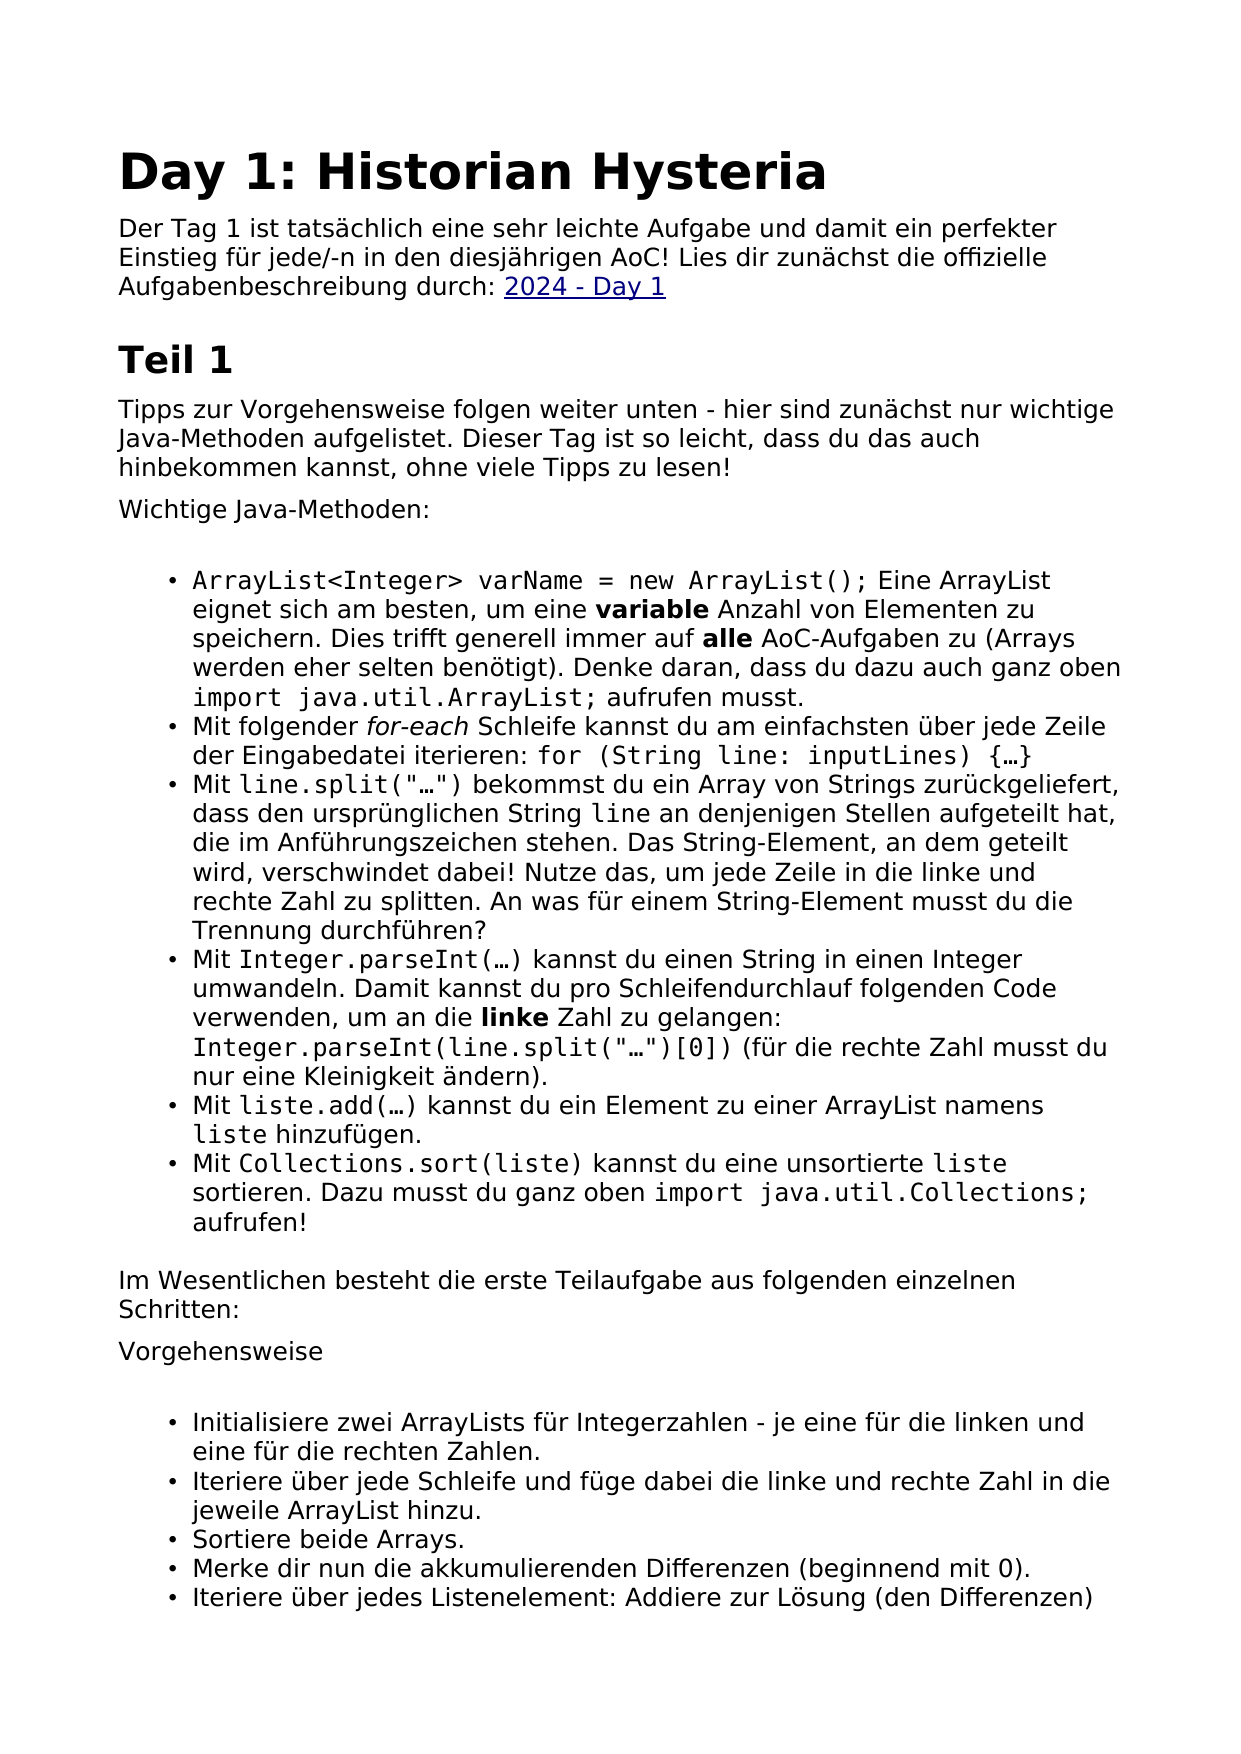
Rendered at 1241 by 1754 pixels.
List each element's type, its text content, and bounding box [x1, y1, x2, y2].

text Der Tag 1 ist tatsächlich eine sehr leichte Aufgabe und damit ein perfekter Einstieg für jede/-n in den diesjährigen AoC! Lies dir zunächst die offizielle Aufgabenbeschreibung durch: 2024 - Day 1 [118, 214, 1122, 301]
list Initialisiere zwei ArrayLists für Integerzahlen - je eine für die linken und eine für die rechten Zahlen. [177, 1408, 1122, 1467]
list ArrayList<Integer> varName = new ArrayList(); Eine ArrayList eignet sich am besten, um eine variable Anzahl von Elementen zu speichern. Dies trifft generell immer auf alle AoC-Aufgaben zu (Arrays werden eher selten benötigt). Denke daran, dass du dazu auch ganz oben import java.util.ArrayList; aufrufen musst. [177, 566, 1122, 712]
subtitle Day 1: Historian Hysteria [118, 143, 1122, 201]
list Merke dir nun die akkumulierenden Differenzen (beginnend mit 0). [177, 1554, 1122, 1583]
list Iteriere über jede Schleife und füge dabei die linke und rechte Zahl in die jeweile ArrayList hinzu. [177, 1467, 1122, 1525]
text Im Wesentlichen besteht die erste Teilaufgabe aus folgenden einzelnen Schritten: [118, 1266, 1122, 1325]
subtitle Teil 1 [118, 339, 1122, 382]
list Mit line.split("…") bekommst du ein Array von Strings zurückgeliefert, dass den ursprünglichen String line an denjenigen Stellen aufgeteilt hat, die im Anführungszeichen stehen. Das String-Element, an dem geteilt wird, verschwindet dabei! Nutze das, um jede Zeile in die linke und rechte Zahl zu splitten. An was für einem String-Element musst du die Trennung durchführen? [177, 770, 1122, 945]
text Wichtige Java-Methoden: [118, 495, 1122, 524]
list Mit liste.add(…) kannst du ein Element zu einer ArrayList namens liste hinzufügen. [177, 1091, 1122, 1149]
list Sortiere beide Arrays. [177, 1525, 1122, 1554]
list Mit Collections.sort(liste) kannst du eine unsortierte liste sortieren. Dazu musst du ganz oben import java.util.Collections; aufrufen! [177, 1149, 1122, 1237]
list Iteriere über jedes Listenelement: Addiere zur Lösung (den Differenzen) [177, 1583, 1122, 1613]
text Tipps zur Vorgehensweise folgen weiter unten - hier sind zunächst nur wichtige Java-Methoden aufgelistet. Dieser Tag ist so leicht, dass du das auch hinbekommen kannst, ohne viele Tipps zu lesen! [118, 395, 1122, 482]
text Vorgehensweise [118, 1337, 1122, 1366]
list Mit Integer.parseInt(…) kannst du einen String in einen Integer umwandeln. Damit kannst du pro Schleifendurchlauf folgenden Code verwenden, um an die linke Zahl zu gelangen: Integer.parseInt(line.split("…")[0]) (für die rechte Zahl musst du nur eine Kleinigkeit ändern). [177, 945, 1122, 1091]
list Mit folgender for-each Schleife kannst du am einfachsten über jede Zeile der Eingabedatei iterieren: for (String line: inputLines) {…} [177, 712, 1122, 770]
